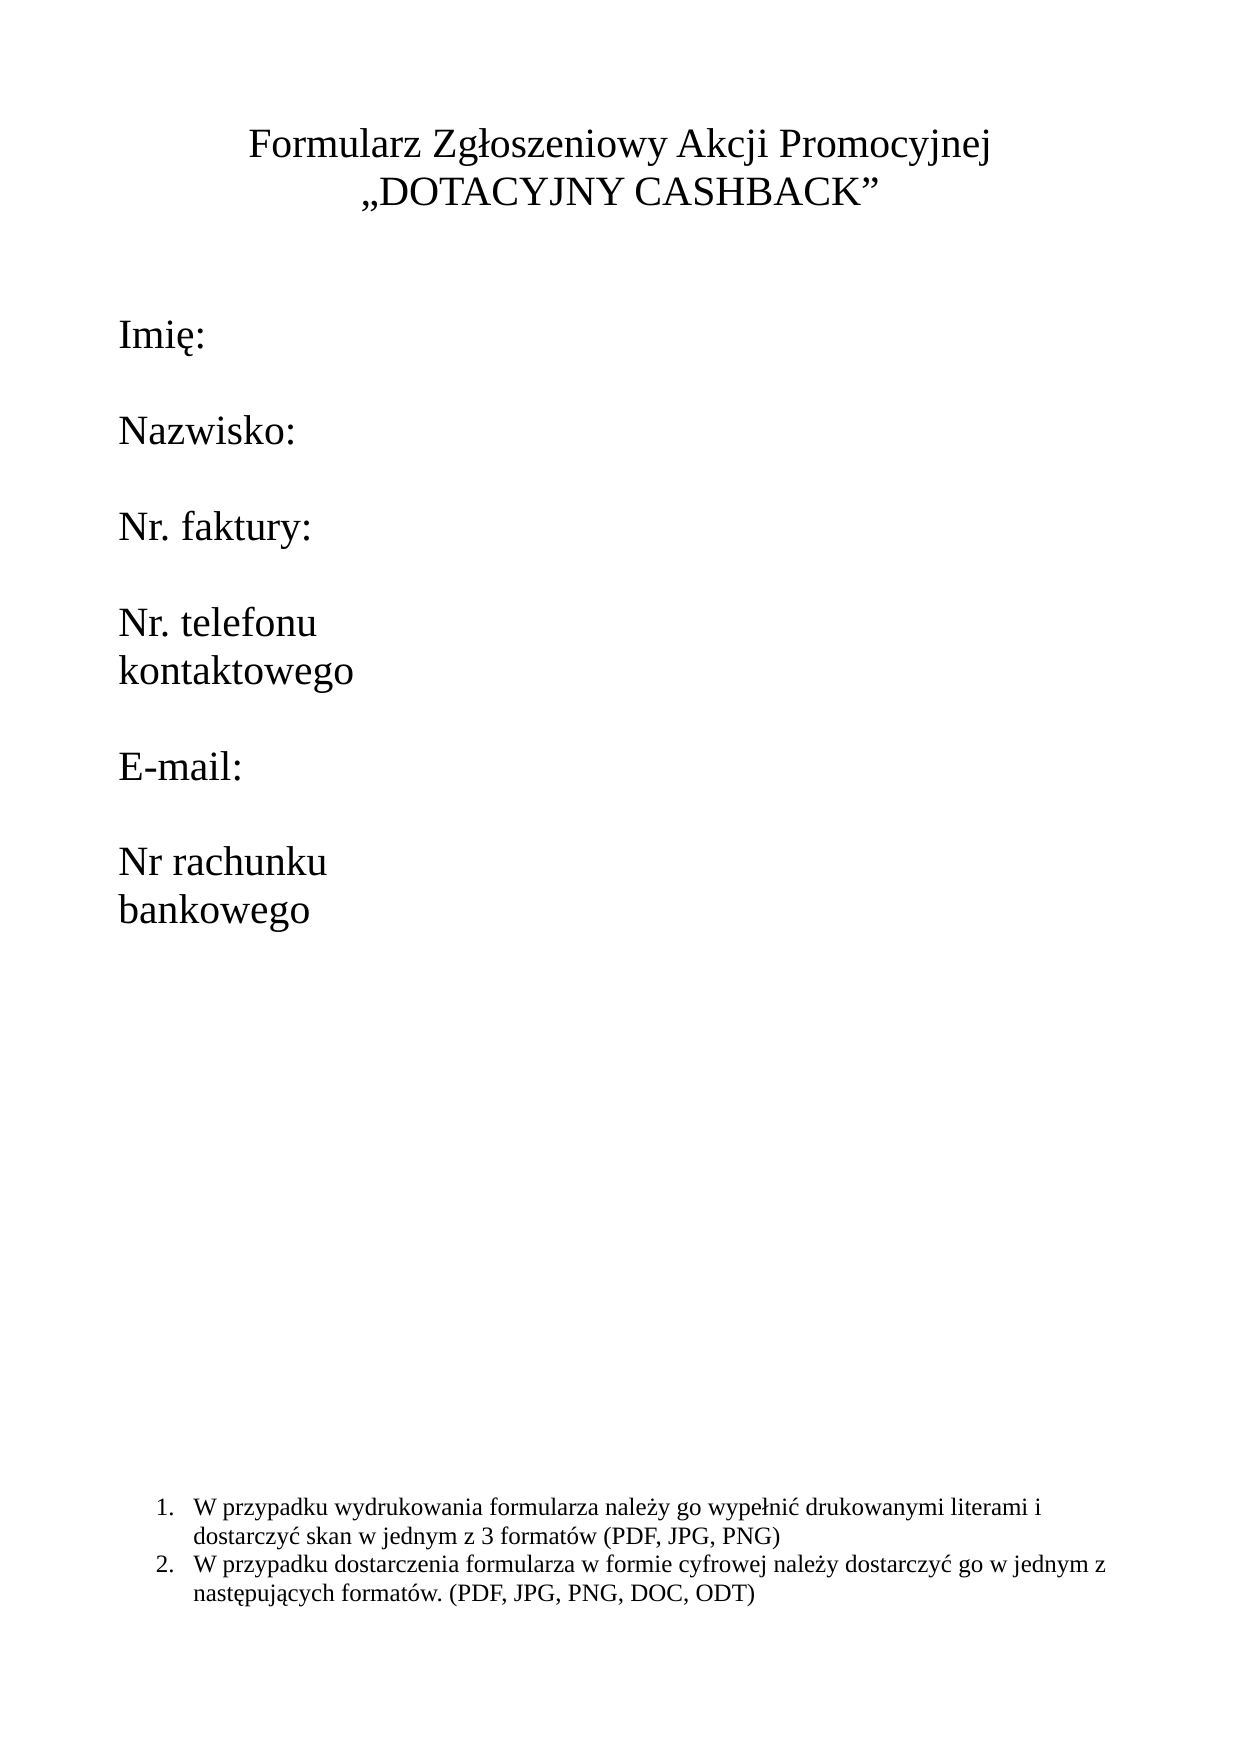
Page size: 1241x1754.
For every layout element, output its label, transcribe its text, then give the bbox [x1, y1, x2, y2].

text Nr. faktury: [118, 501, 1122, 549]
text „DOTACYJNY CASHBACK” [118, 166, 1122, 214]
text Imię: [118, 310, 1122, 358]
text Nr. telefonu [118, 597, 1122, 645]
text Formularz Zgłoszeniowy Akcji Promocyjnej [118, 118, 1122, 166]
text Nr rachunku [118, 837, 1122, 885]
text E-mail: [118, 741, 1122, 789]
text Nazwisko: [118, 406, 1122, 453]
text bankowego [118, 885, 1122, 933]
text kontaktowego [118, 645, 1122, 693]
